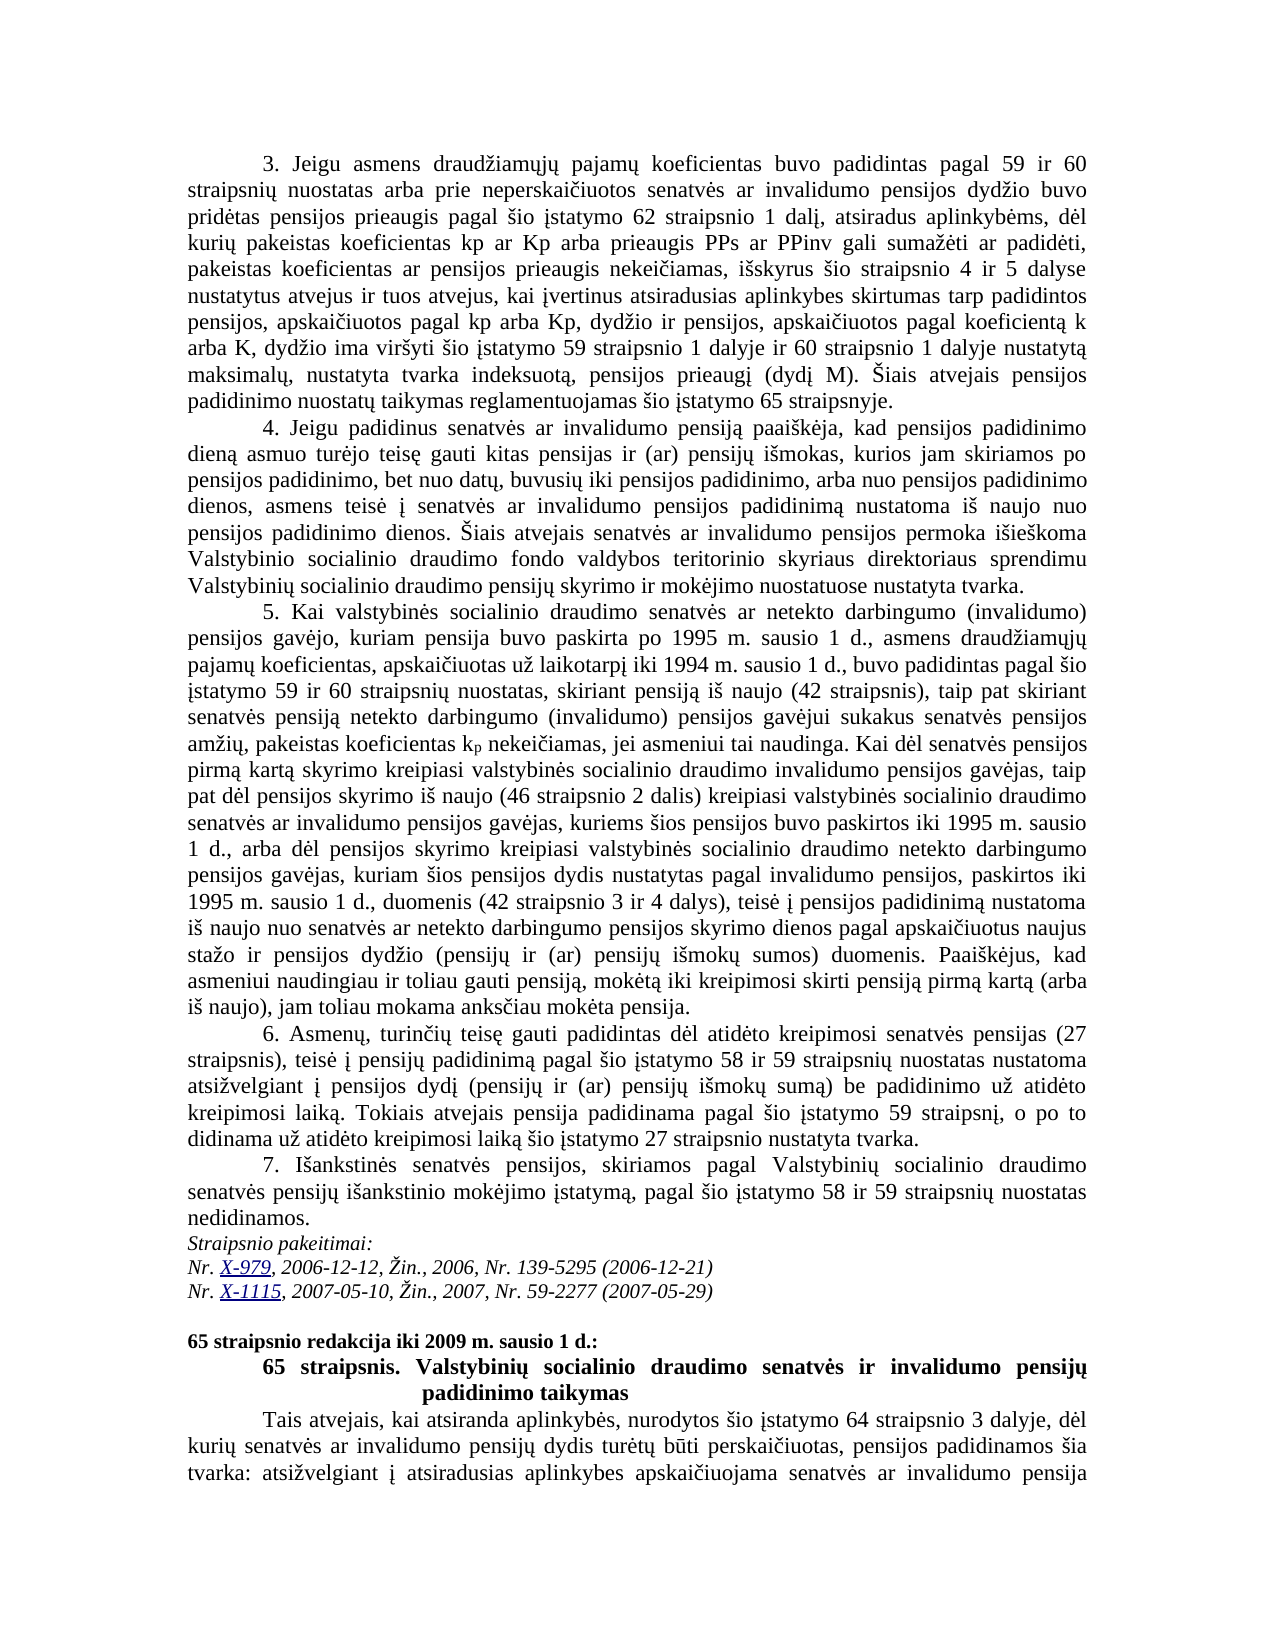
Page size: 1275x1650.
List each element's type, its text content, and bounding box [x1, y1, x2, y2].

text Nr. X-979, 2006-12-12, Žin., 2006, Nr. 139-5295 (2006-12-21) [187, 1254, 1088, 1279]
text 6. Asmenų, turinčių teisę gauti padidintas dėl atidėto kreipimosi senatvės pensijas (27 straipsnis), teisė į pensijų padidinimą pagal šio įstatymo 58 ir 59 straipsnių nuostatas nustatoma atsižvelgiant į pensijos dydį (pensijų ir (ar) pensijų išmokų sumą) be padidinimo už atidėto kreipimosi laiką. Tokiais atvejais pensija padidinama pagal šio įstatymo 59 straipsnį, o po to didinama už atidėto kreipimosi laiką šio įstatymo 27 straipsnio nustatyta tvarka. [187, 1020, 1088, 1151]
text 7. Išankstinės senatvės pensijos, skiriamos pagal Valstybinių socialinio draudimo senatvės pensijų išankstinio mokėjimo įstatymą, pagal šio įstatymo 58 ir 59 straipsnių nuostatas nedidinamos. [187, 1151, 1088, 1231]
text 65 straipsnis. Valstybinių socialinio draudimo senatvės ir invalidumo pensijų padidinimo taikymas [262, 1353, 1088, 1406]
text Nr. X-1115, 2007-05-10, Žin., 2007, Nr. 59-2277 (2007-05-29) [187, 1279, 1088, 1303]
text 65 straipsnio redakcija iki 2009 m. sausio 1 d.: [187, 1329, 1088, 1353]
text Tais atvejais, kai atsiranda aplinkybės, nurodytos šio įstatymo 64 straipsnio 3 dalyje, dėl kurių senatvės ar invalidumo pensijų dydis turėtų būti perskaičiuotas, pensijos padidinamos šia tvarka: atsižvelgiant į atsiradusias aplinkybes apskaičiuojama senatvės ar invalidumo pensija [187, 1406, 1088, 1485]
text 4. Jeigu padidinus senatvės ar invalidumo pensiją paaiškėja, kad pensijos padidinimo dieną asmuo turėjo teisę gauti kitas pensijas ir (ar) pensijų išmokas, kurios jam skiriamos po pensijos padidinimo, bet nuo datų, buvusių iki pensijos padidinimo, arba nuo pensijos padidinimo dienos, asmens teisė į senatvės ar invalidumo pensijos padidinimą nustatoma iš naujo nuo pensijos padidinimo dienos. Šiais atvejais senatvės ar invalidumo pensijos permoka išieškoma Valstybinio socialinio draudimo fondo valdybos teritorinio skyriaus direktoriaus sprendimu Valstybinių socialinio draudimo pensijų skyrimo ir mokėjimo nuostatuose nustatyta tvarka. [187, 413, 1088, 598]
text 3. Jeigu asmens draudžiamųjų pajamų koeficientas buvo padidintas pagal 59 ir 60 straipsnių nuostatas arba prie neperskaičiuotos senatvės ar invalidumo pensijos dydžio buvo pridėtas pensijos prieaugis pagal šio įstatymo 62 straipsnio 1 dalį, atsiradus aplinkybėms, dėl kurių pakeistas koeficientas kp ar Kp arba prieaugis PPs ar PPinv gali sumažėti ar padidėti, pakeistas koeficientas ar pensijos prieaugis nekeičiamas, išskyrus šio straipsnio 4 ir 5 dalyse nustatytus atvejus ir tuos atvejus, kai įvertinus atsiradusias aplinkybes skirtumas tarp padidintos pensijos, apskaičiuotos pagal kp arba Kp, dydžio ir pensijos, apskaičiuotos pagal koeficientą k arba K, dydžio ima viršyti šio įstatymo 59 straipsnio 1 dalyje ir 60 straipsnio 1 dalyje nustatytą maksimalų, nustatyta tvarka indeksuotą, pensijos prieaugį (dydį M). Šiais atvejais pensijos padidinimo nuostatų taikymas reglamentuojamas šio įstatymo 65 straipsnyje. [187, 150, 1088, 413]
text Straipsnio pakeitimai: [187, 1231, 1088, 1254]
text 5. Kai valstybinės socialinio draudimo senatvės ar netekto darbingumo (invalidumo) pensijos gavėjo, kuriam pensija buvo paskirta po 1995 m. sausio 1 d., asmens draudžiamųjų pajamų koeficientas, apskaičiuotas už laikotarpį iki 1994 m. sausio 1 d., buvo padidintas pagal šio įstatymo 59 ir 60 straipsnių nuostatas, skiriant pensiją iš naujo (42 straipsnis), taip pat skiriant senatvės pensiją netekto darbingumo (invalidumo) pensijos gavėjui sukakus senatvės pensijos amžių, pakeistas koeficientas kp nekeičiamas, jei asmeniui tai naudinga. Kai dėl senatvės pensijos pirmą kartą skyrimo kreipiasi valstybinės socialinio draudimo invalidumo pensijos gavėjas, taip pat dėl pensijos skyrimo iš naujo (46 straipsnio 2 dalis) kreipiasi valstybinės socialinio draudimo senatvės ar invalidumo pensijos gavėjas, kuriems šios pensijos buvo paskirtos iki 1995 m. sausio 1 d., arba dėl pensijos skyrimo kreipiasi valstybinės socialinio draudimo netekto darbingumo pensijos gavėjas, kuriam šios pensijos dydis nustatytas pagal invalidumo pensijos, paskirtos iki 1995 m. sausio 1 d., duomenis (42 straipsnio 3 ir 4 dalys), teisė į pensijos padidinimą nustatoma iš naujo nuo senatvės ar netekto darbingumo pensijos skyrimo dienos pagal apskaičiuotus naujus stažo ir pensijos dydžio (pensijų ir (ar) pensijų išmokų sumos) duomenis. Paaiškėjus, kad asmeniui naudingiau ir toliau gauti pensiją, mokėtą iki kreipimosi skirti pensiją pirmą kartą (arba iš naujo), jam toliau mokama anksčiau mokėta pensija. [187, 598, 1088, 1020]
